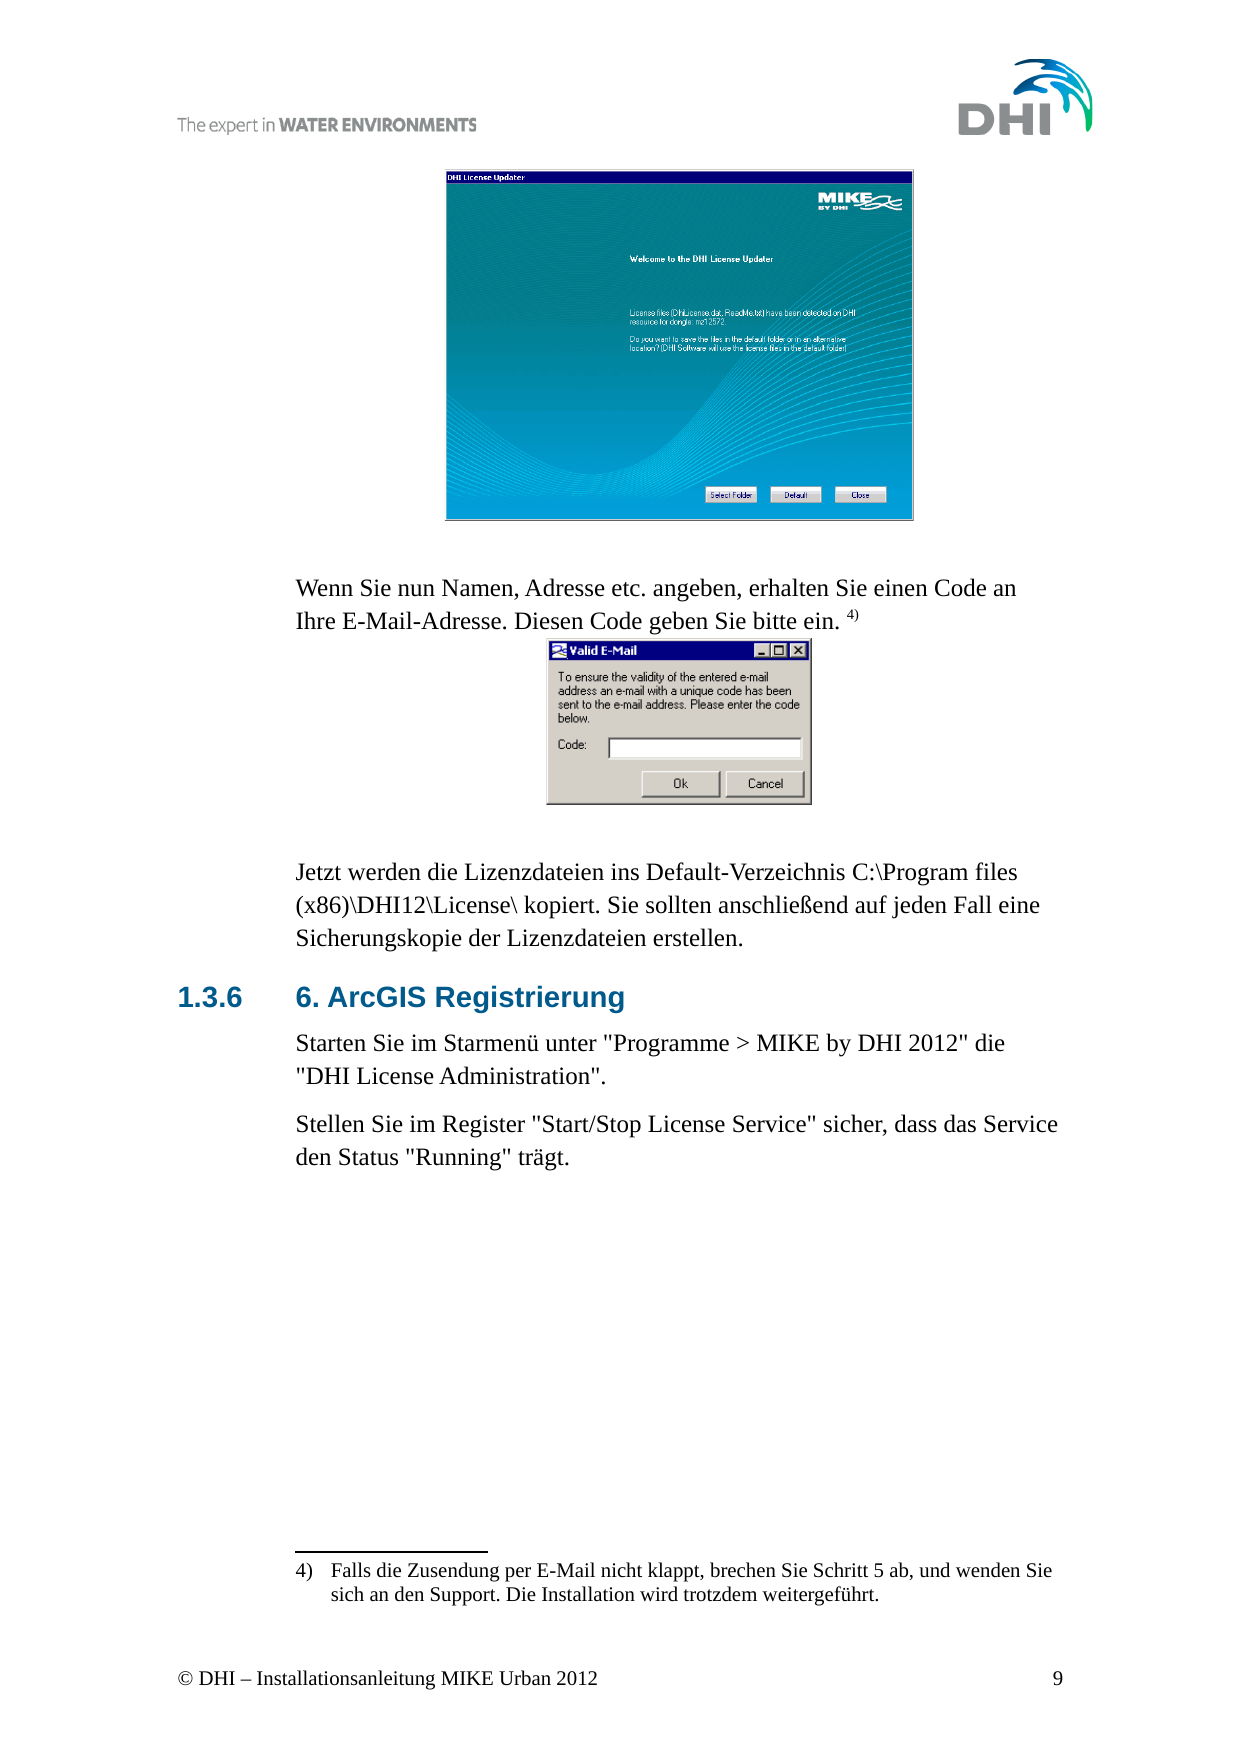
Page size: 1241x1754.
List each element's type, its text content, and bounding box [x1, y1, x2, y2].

text Jetzt werden die Lizenzdateien ins Default-Verzeichnis C:\Program files (x86)\DHI12\License\ kopiert. Sie sollten anschließend auf jeden Fall eine Sicherungskopie der Lizenzdateien erstellen. [295, 857, 1063, 952]
picture [444, 169, 914, 521]
text Stellen Sie im Register "Start/Stop License Service" sicher, dass das Service den Status "Running" trägt. [295, 1109, 1063, 1171]
picture [177, 117, 477, 135]
picture [958, 59, 1093, 135]
text Wenn Sie nun Namen, Adresse etc. angeben, erhalten Sie einen Code an Ihre E-Mail-Adresse. Diesen Code geben Sie bitte ein. [295, 573, 1063, 634]
text Starten Sie im Starmenü unter "Programme > MIKE by DHI 2012" die "DHI License Administration". [295, 1028, 1063, 1090]
subtitle 6. ArcGIS Registrierung [177, 979, 1063, 1013]
text Falls die Zusendung per E-Mail nicht klappt, brechen Sie Schritt 5 ab, und wenden Sie sich an den Support. Die Installation wird trotzdem weitergeführt. [295, 1558, 1063, 1606]
picture [546, 638, 812, 805]
